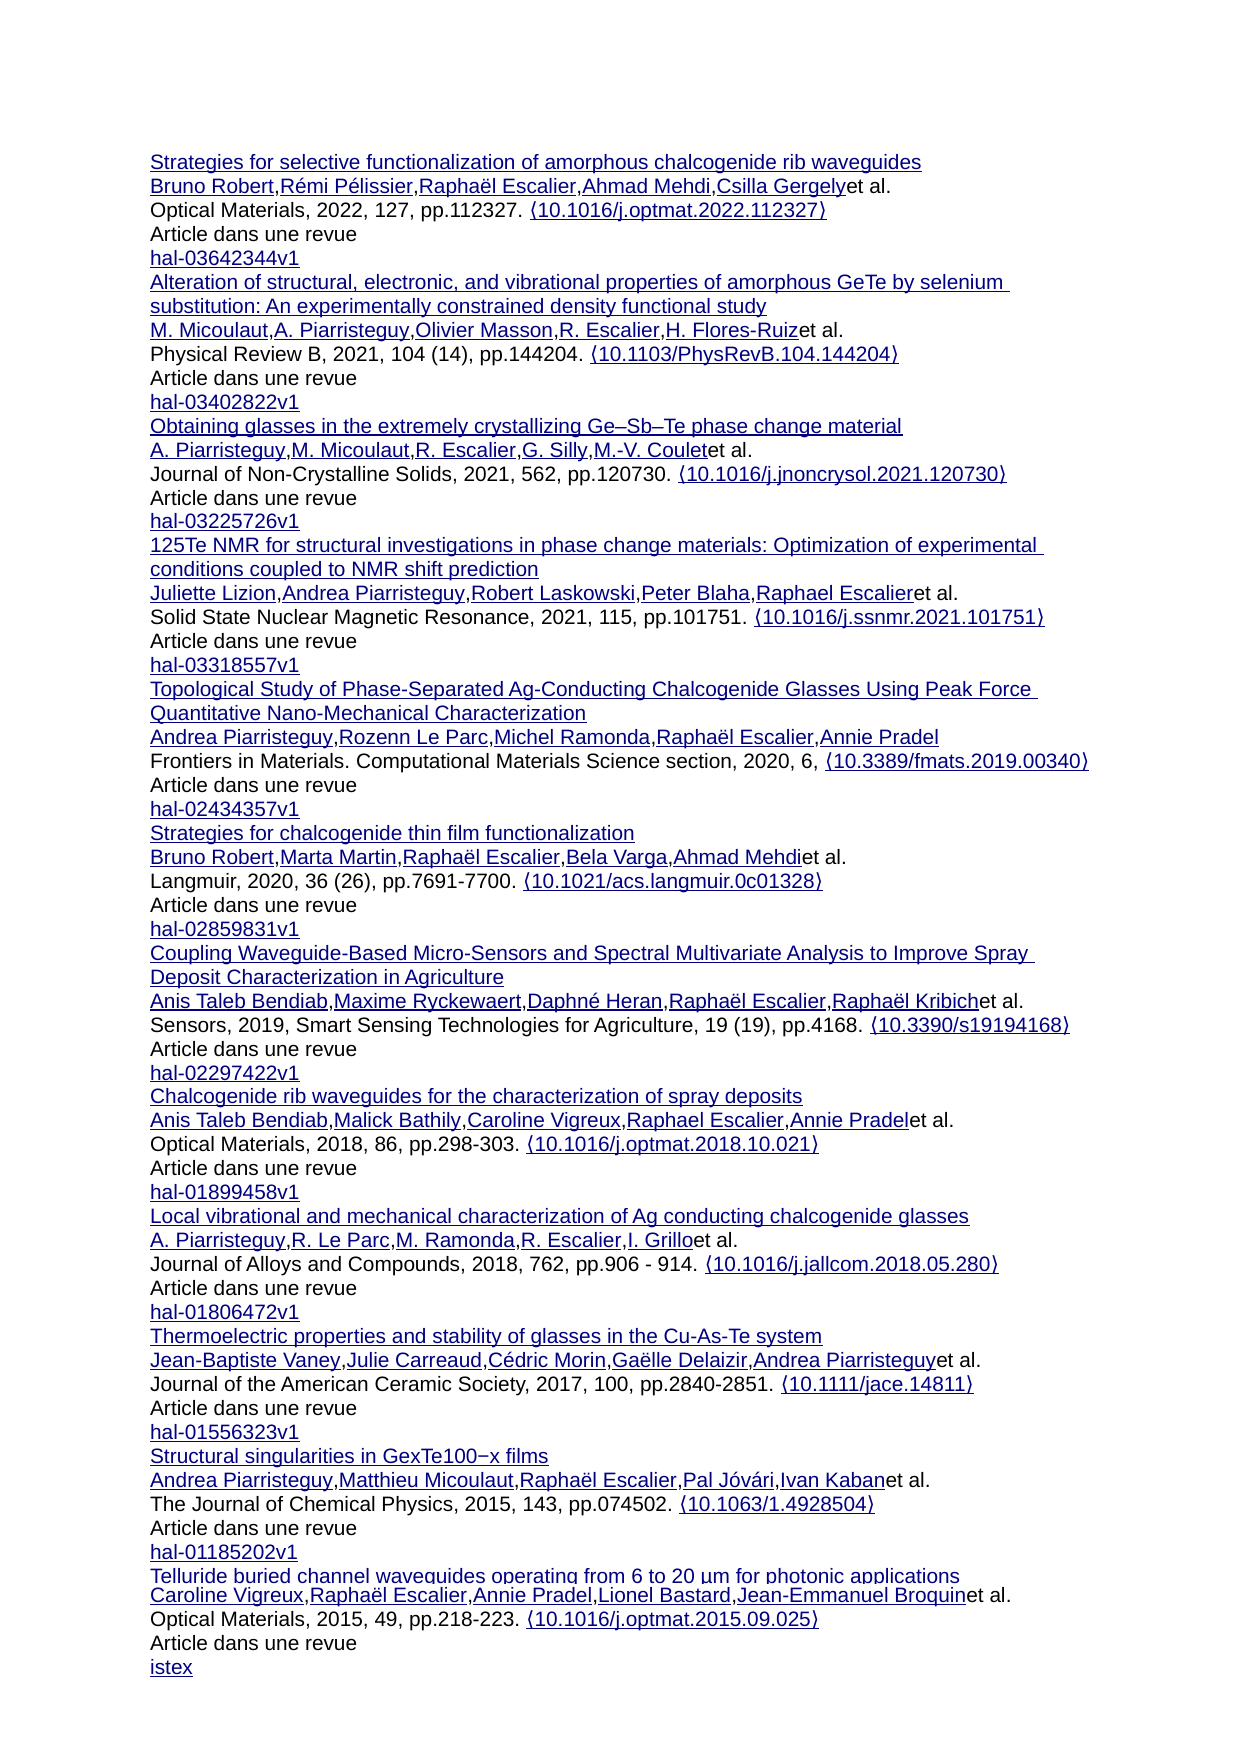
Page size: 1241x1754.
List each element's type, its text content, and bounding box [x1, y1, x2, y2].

table_cell Chalcogenide rib waveguides for the characterization of spray deposits Anis Taleb Bendiab,Malick Bathily,Caroline Vigreux,Raphael Escalier,Annie Pradelet al. Optical Materials, 2018, 86, pp.298-303. ⟨10.1016/j.optmat.2018.10.021⟩ Article dans une revue hal-01899458v1 [150, 1084, 1090, 1204]
table_cell Topological Study of Phase-Separated Ag-Conducting Chalcogenide Glasses Using Peak Force Quantitative Nano-Mechanical Characterization Andrea Piarristeguy,Rozenn Le Parc,Michel Ramonda,Raphaël Escalier,Annie Pradel Frontiers in Materials. Computational Materials Science section, 2020, 6, ⟨10.3389/fmats.2019.00340⟩ Article dans une revue hal-02434357v1 [150, 677, 1090, 821]
table_cell Obtaining glasses in the extremely crystallizing Ge–Sb–Te phase change material A. Piarristeguy,M. Micoulaut,R. Escalier,G. Silly,M.-V. Couletet al. Journal of Non-Crystalline Solids, 2021, 562, pp.120730. ⟨10.1016/j.jnoncrysol.2021.120730⟩ Article dans une revue hal-03225726v1 [150, 414, 1090, 533]
table_cell Coupling Waveguide-Based Micro-Sensors and Spectral Multivariate Analysis to Improve Spray Deposit Characterization in Agriculture Anis Taleb Bendiab,Maxime Ryckewaert,Daphné Heran,Raphaël Escalier,Raphaël Kribichet al. Sensors, 2019, Smart Sensing Technologies for Agriculture, 19 (19), pp.4168. ⟨10.3390/s19194168⟩ Article dans une revue hal-02297422v1 [150, 941, 1090, 1084]
table_cell Strategies for selective functionalization of amorphous chalcogenide rib waveguides Bruno Robert,Rémi Pélissier,Raphaël Escalier,Ahmad Mehdi,Csilla Gergelyet al. Optical Materials, 2022, 127, pp.112327. ⟨10.1016/j.optmat.2022.112327⟩ Article dans une revue hal-03642344v1 [150, 150, 1090, 270]
table_cell Local vibrational and mechanical characterization of Ag conducting chalcogenide glasses A. Piarristeguy,R. Le Parc,M. Ramonda,R. Escalier,I. Grilloet al. Journal of Alloys and Compounds, 2018, 762, pp.906 - 914. ⟨10.1016/j.jallcom.2018.05.280⟩ Article dans une revue hal-01806472v1 [150, 1204, 1090, 1324]
table_cell Telluride buried channel waveguides operating from 6 to 20 µm for photonic applications Caroline Vigreux,Raphaël Escalier,Annie Pradel,Lionel Bastard,Jean-Emmanuel Broquinet al. Optical Materials, 2015, 49, pp.218-223. ⟨10.1016/j.optmat.2015.09.025⟩ Article dans une revue istex [150, 1564, 1090, 1679]
table_cell Alteration of structural, electronic, and vibrational properties of amorphous GeTe by selenium substitution: An experimentally constrained density functional study M. Micoulaut,A. Piarristeguy,Olivier Masson,R. Escalier,H. Flores-Ruizet al. Physical Review B, 2021, 104 (14), pp.144204. ⟨10.1103/PhysRevB.104.144204⟩ Article dans une revue hal-03402822v1 [150, 270, 1090, 413]
table_cell 125Te NMR for structural investigations in phase change materials: Optimization of experimental conditions coupled to NMR shift prediction Juliette Lizion,Andrea Piarristeguy,Robert Laskowski,Peter Blaha,Raphael Escalieret al. Solid State Nuclear Magnetic Resonance, 2021, 115, pp.101751. ⟨10.1016/j.ssnmr.2021.101751⟩ Article dans une revue hal-03318557v1 [150, 533, 1090, 677]
table_cell Thermoelectric properties and stability of glasses in the Cu-As-Te system Jean-Baptiste Vaney,Julie Carreaud,Cédric Morin,Gaëlle Delaizir,Andrea Piarristeguyet al. Journal of the American Ceramic Society, 2017, 100, pp.2840-2851. ⟨10.1111/jace.14811⟩ Article dans une revue hal-01556323v1 [150, 1324, 1090, 1444]
table_cell Structural singularities in GexTe100−x films Andrea Piarristeguy,Matthieu Micoulaut,Raphaël Escalier,Pal Jóvári,Ivan Kabanet al. The Journal of Chemical Physics, 2015, 143, pp.074502. ⟨10.1063/1.4928504⟩ Article dans une revue hal-01185202v1 [150, 1444, 1090, 1563]
table_cell Strategies for chalcogenide thin film functionalization Bruno Robert,Marta Martin,Raphaël Escalier,Bela Varga,Ahmad Mehdiet al. Langmuir, 2020, 36 (26), pp.7691-7700. ⟨10.1021/acs.langmuir.0c01328⟩ Article dans une revue hal-02859831v1 [150, 821, 1090, 941]
